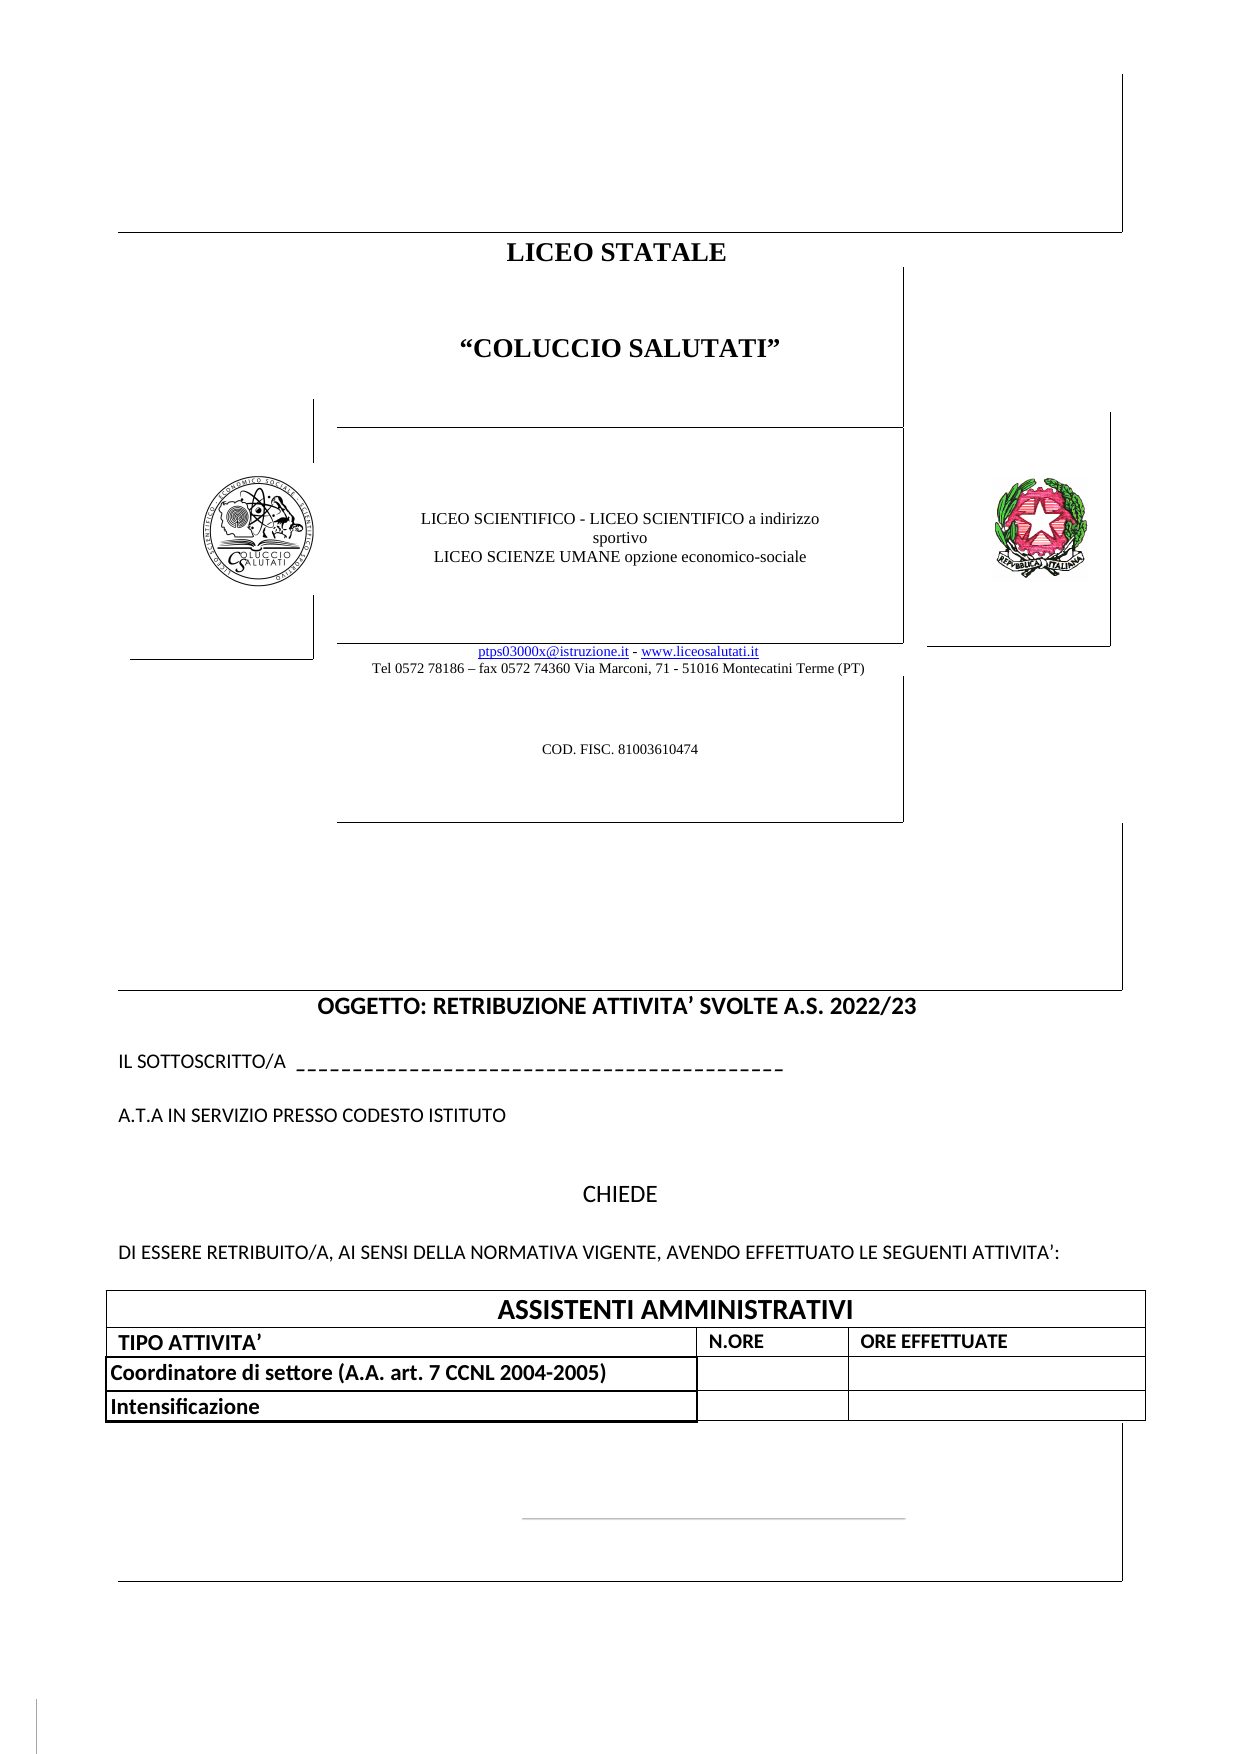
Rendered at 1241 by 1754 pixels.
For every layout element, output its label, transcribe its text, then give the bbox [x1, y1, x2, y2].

text CHIEDE [118, 1178, 1122, 1209]
table_cell ORE EFFETTUATE [849, 1328, 1145, 1356]
table_cell [849, 1357, 1145, 1390]
table_header ASSISTENTI AMMINISTRATIVI [107, 1291, 1145, 1327]
table_cell TIPO ATTIVITA’ [107, 1328, 696, 1356]
table_cell [698, 1391, 848, 1420]
table_cell [849, 1391, 1145, 1420]
table_cell [698, 1357, 848, 1390]
text IL SOTTOSCRITTO/A ___________________________________________ [118, 1046, 1122, 1074]
table_cell Coordinatore di settore (A.A. art. 7 CCNL 2004-2005) [107, 1358, 696, 1390]
text A.T.A IN SERVIZIO PRESSO CODESTO ISTITUTO [118, 1102, 1122, 1127]
table_cell Intensificazione [107, 1392, 696, 1420]
text DI ESSERE RETRIBUITO/A, AI SENSI DELLA NORMATIVA VIGENTE, AVENDO EFFETTUATO LE SEGUENTI ATTIVITA’: [118, 1239, 1122, 1265]
table_cell N.ORE [697, 1328, 848, 1356]
text OGGETTO: RETRIBUZIONE ATTIVITA’ SVOLTE A.S. 2022/23 [118, 990, 1122, 1021]
